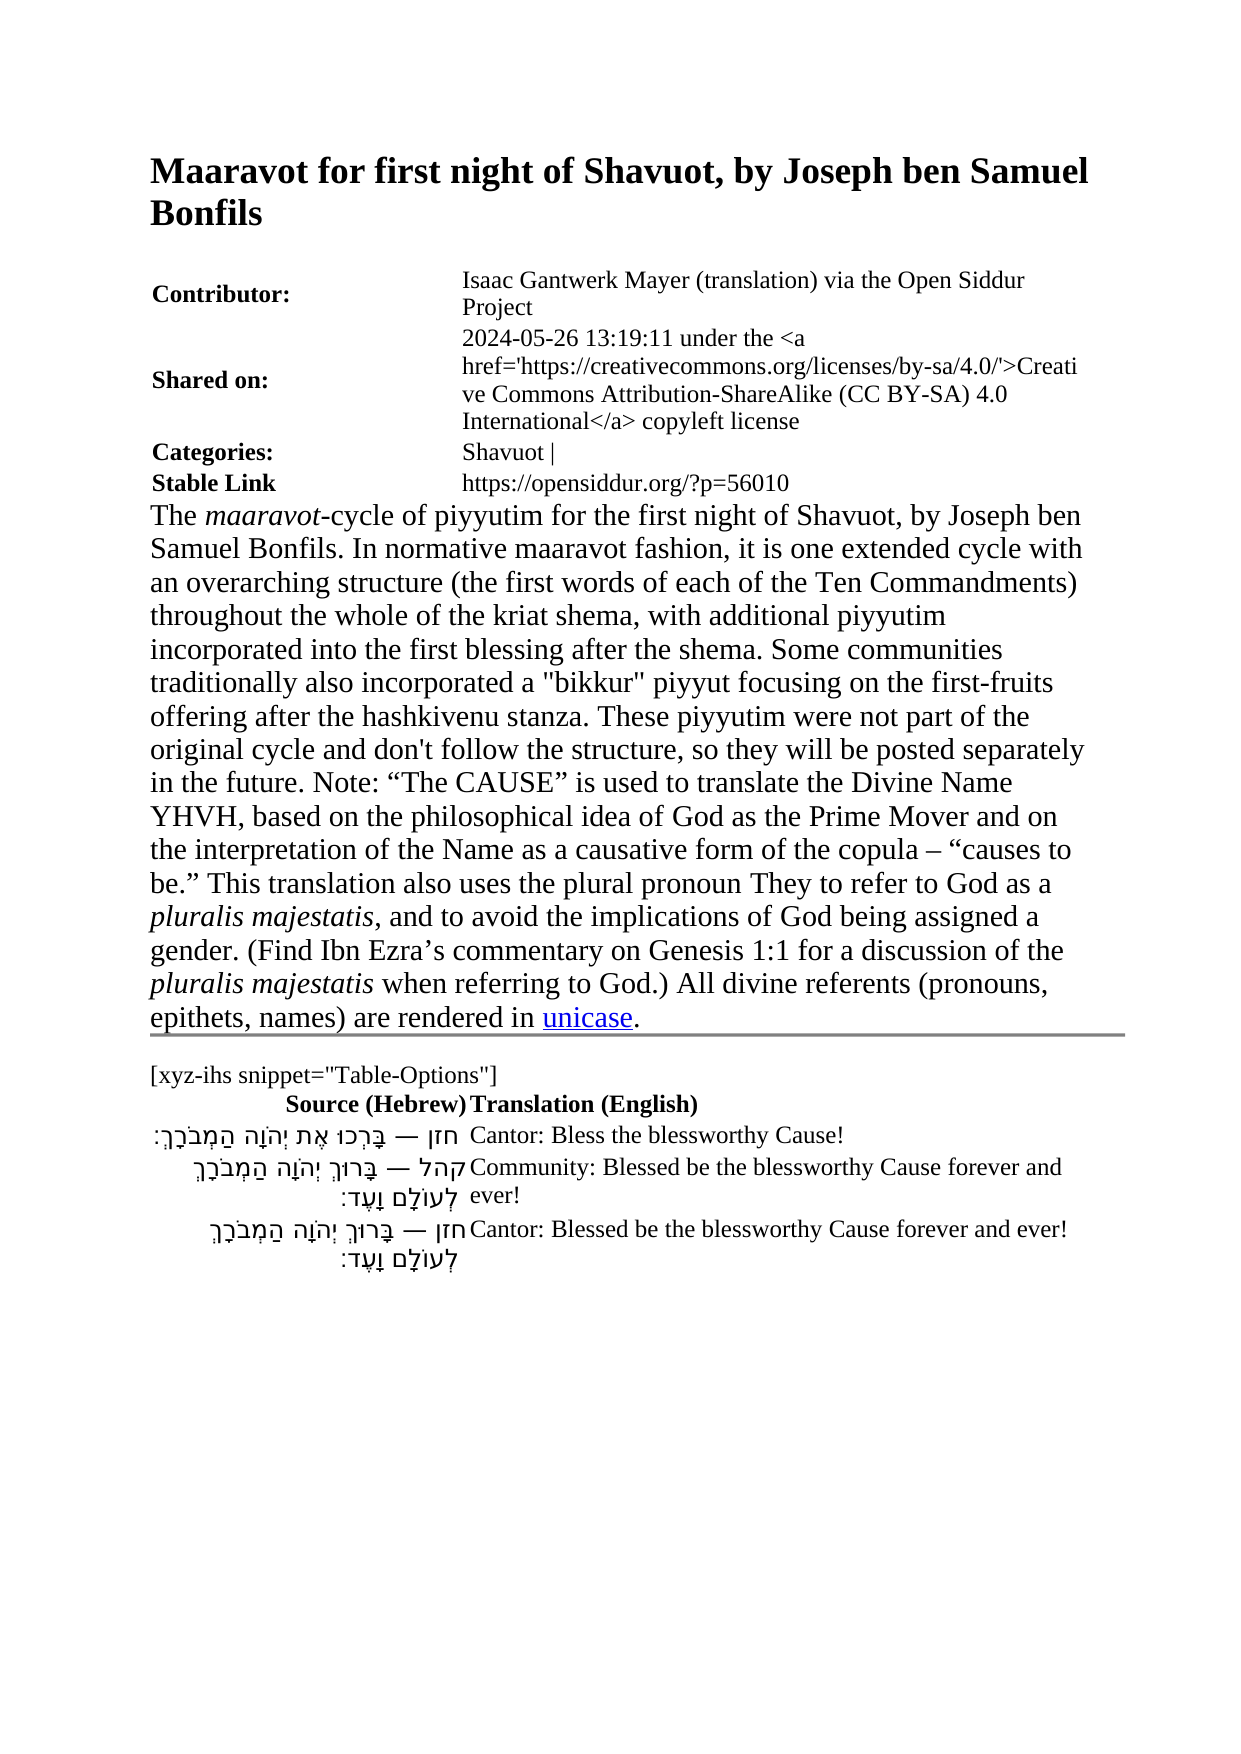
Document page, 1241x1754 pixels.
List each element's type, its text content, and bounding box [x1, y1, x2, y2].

table_cell Categories: [150, 437, 460, 468]
table_header Source (Hebrew) [135, 1089, 468, 1120]
table_cell Stable Link [150, 468, 460, 498]
table_cell Shavuot | [460, 437, 1090, 468]
subtitle Maaravot for first night of Shavuot, by Joseph ben Samuel Bonfils [150, 150, 1090, 233]
text [xyz-ihs snippet="Table-Options"] [150, 1061, 1090, 1089]
table_cell חזן — בָּרוּךְ יְהֹוָה הַמְבֹרָךְ לְעוֹלָם וָעֶד׃ [135, 1214, 468, 1275]
table_cell https://opensiddur.org/?p=56010 [460, 468, 1090, 498]
table_cell חזן — בָּרְכוּ אֶת יְהֹוָה הַמְבֹרָךְ׃ [135, 1120, 468, 1152]
table_cell Cantor: Bless the blessworthy Cause! [468, 1120, 1105, 1152]
table_header Contributor: [150, 264, 460, 323]
text The maaravot-cycle of piyyutim for the first night of Shavuot, by Joseph ben Samuel Bonfils. In normative maaravot fashion, it is one extended cycle with an overarching structure (the first words of each of the Ten Commandments) throughout the whole of the kriat shema, with additional piyyutim incorporated into the first blessing after the shema. Some communities traditionally also incorporated a "bikkur" piyyut focusing on the first-fruits offering after the hashkivenu stanza. These piyyutim were not part of the original cycle and don't follow the structure, so they will be posted separately in the future. Note: “The CAUSE” is used to translate the Divine Name YHVH, based on the philosophical idea of God as the Prime Mover and on the interpretation of the Name as a causative form of the copula – “causes to be.” This translation also uses the plural pronoun They to refer to God as a pluralis majestatis, and to avoid the implications of God being assigned a gender. (Find Ibn Ezra’s commentary on Genesis 1:1 for a discussion of the pluralis majestatis when referring to God.) All divine referents (pronouns, epithets, names) are rendered in unicase. [150, 498, 1090, 1033]
table_header Translation (English) [468, 1089, 1105, 1120]
table_cell קהל — בָּרוּךְ יְהֹוָה הַמְבֹרָךְ לְעוֹלָם וָעֶד׃ [135, 1152, 468, 1213]
table_cell Shared on: [150, 323, 460, 437]
table_cell Community: Blessed be the blessworthy Cause forever and ever! [468, 1152, 1105, 1213]
table_cell 2024-05-26 13:19:11 under the <a href='https://creativecommons.org/licenses/by-sa/4.0/'>Creative Commons Attribution-ShareAlike (CC BY-SA) 4.0 International</a> copyleft license [460, 323, 1090, 437]
table_header Isaac Gantwerk Mayer (translation) via the Open Siddur Project [460, 264, 1090, 323]
table_cell Cantor: Blessed be the blessworthy Cause forever and ever! [468, 1214, 1105, 1275]
